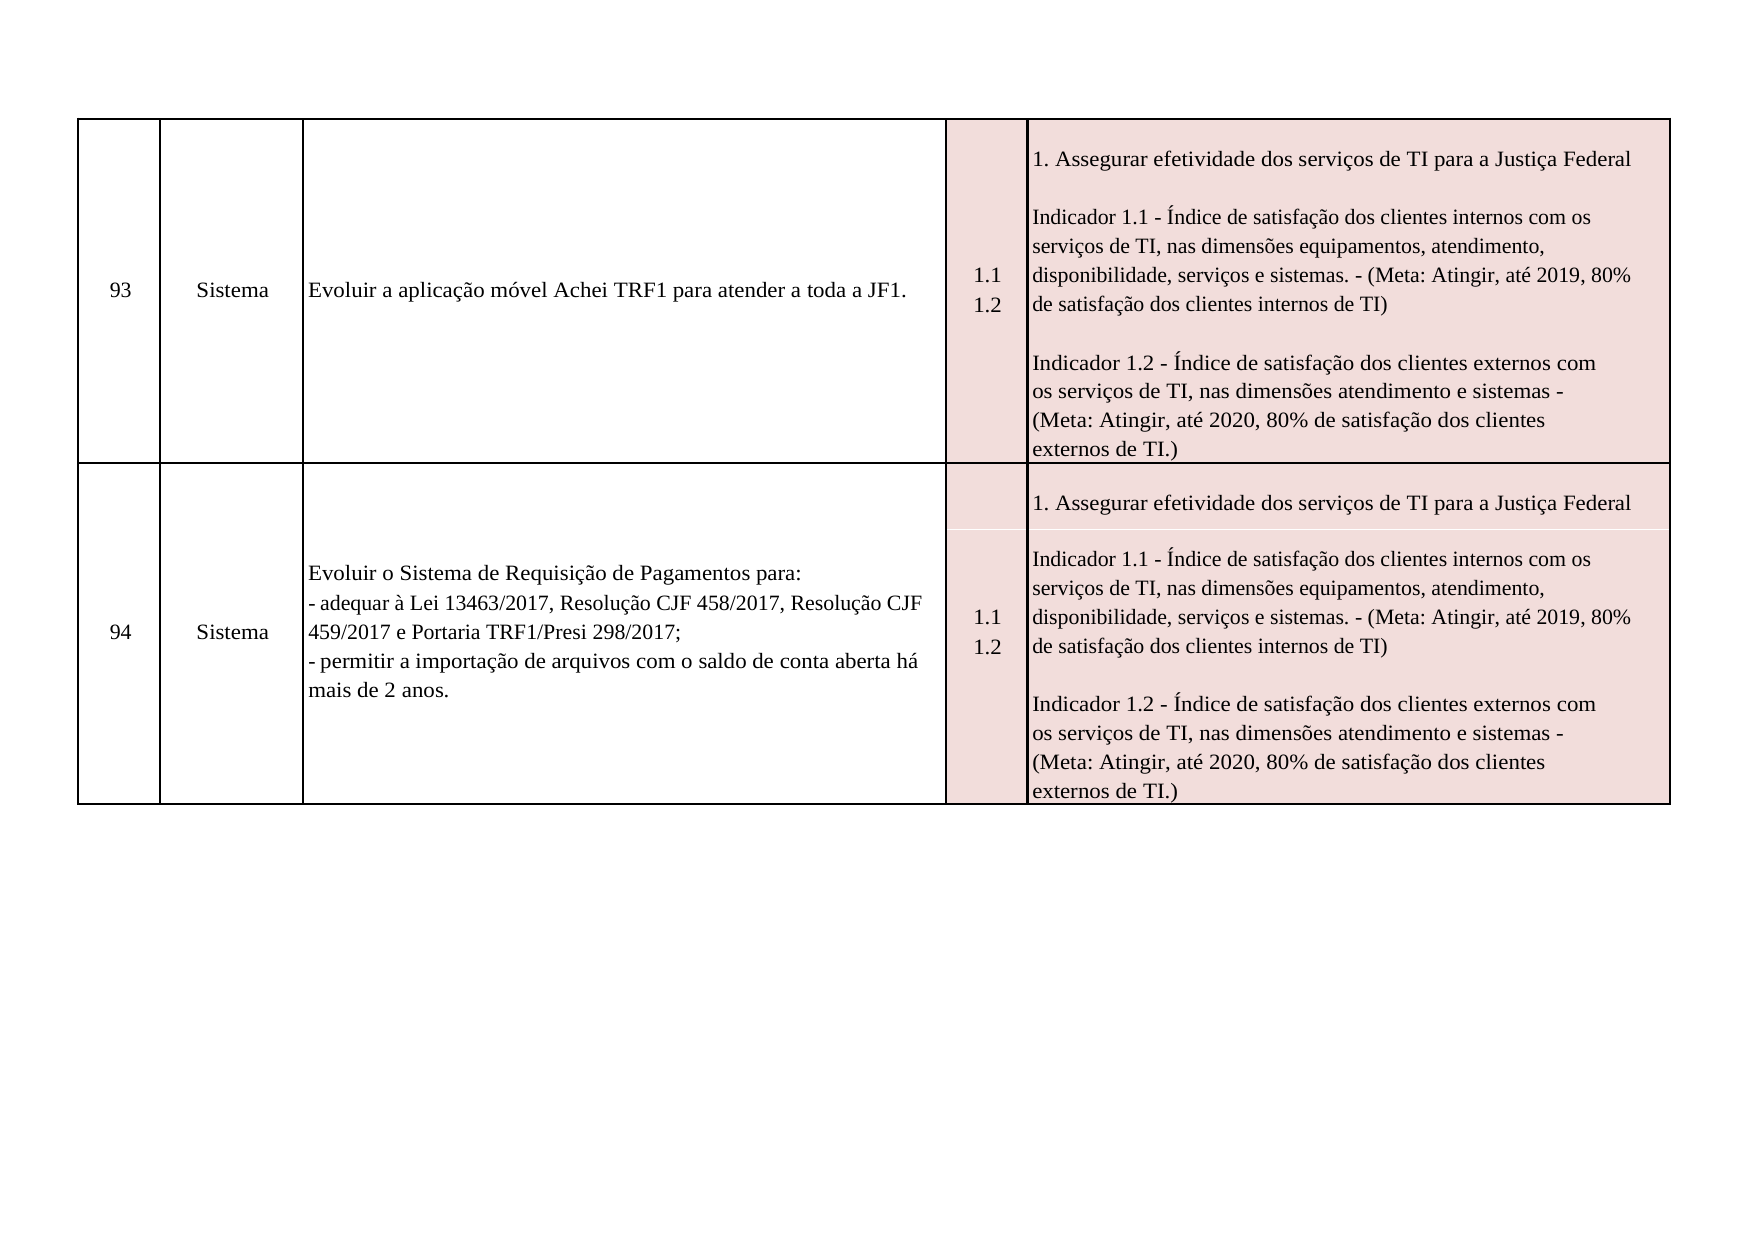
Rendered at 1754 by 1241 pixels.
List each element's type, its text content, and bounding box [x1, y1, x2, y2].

table_cell 1. Assegurar efetividade dos serviços de TI para a Justiça Federal [1029, 464, 1669, 529]
table_cell Evoluir o Sistema de Requisição de Pagamentos para: adequar à Lei 13463/2017, Resolução CJF 458/2017, Resolução CJF 459/2017 e Portaria TRF1/Presi 298/2017; permitir a importação de arquivos com o saldo de conta aberta há mais de 2 anos. [304, 530, 945, 803]
table_cell Indicador 1.1 - Índice de satisfação dos clientes internos com os serviços de TI, nas dimensões equipamentos, atendimento, disponibilidade, serviços e sistemas. - (Meta: Atingir, até 2019, 80% de satisfação dos clientes internos de TI) Indicador 1.2 - Índice de satisfação dos clientes externos com os serviços de TI, nas dimensões atendimento e sistemas - (Meta: Atingir, até 2020, 80% de satisfação dos clientes externos de TI.) [1029, 530, 1669, 803]
table_header 93 [79, 120, 159, 462]
table_header Sistema [161, 120, 302, 462]
table_cell 94 [79, 530, 159, 803]
table_cell [304, 464, 945, 529]
table_header 1.1 1.2 [947, 120, 1026, 462]
table_header Evoluir a aplicação móvel Achei TRF1 para atender a toda a JF1. [304, 120, 945, 462]
table_cell 1.1 1.2 [947, 530, 1026, 803]
table_cell [947, 464, 1026, 529]
table_cell [79, 464, 159, 529]
table_cell [161, 464, 302, 529]
table_header 1. Assegurar efetividade dos serviços de TI para a Justiça Federal Indicador 1.1 - Índice de satisfação dos clientes internos com os serviços de TI, nas dimensões equipamentos, atendimento, disponibilidade, serviços e sistemas. - (Meta: Atingir, até 2019, 80% de satisfação dos clientes internos de TI) Indicador 1.2 - Índice de satisfação dos clientes externos com os serviços de TI, nas dimensões atendimento e sistemas - (Meta: Atingir, até 2020, 80% de satisfação dos clientes externos de TI.) [1029, 120, 1669, 462]
table_cell Sistema [161, 530, 302, 803]
